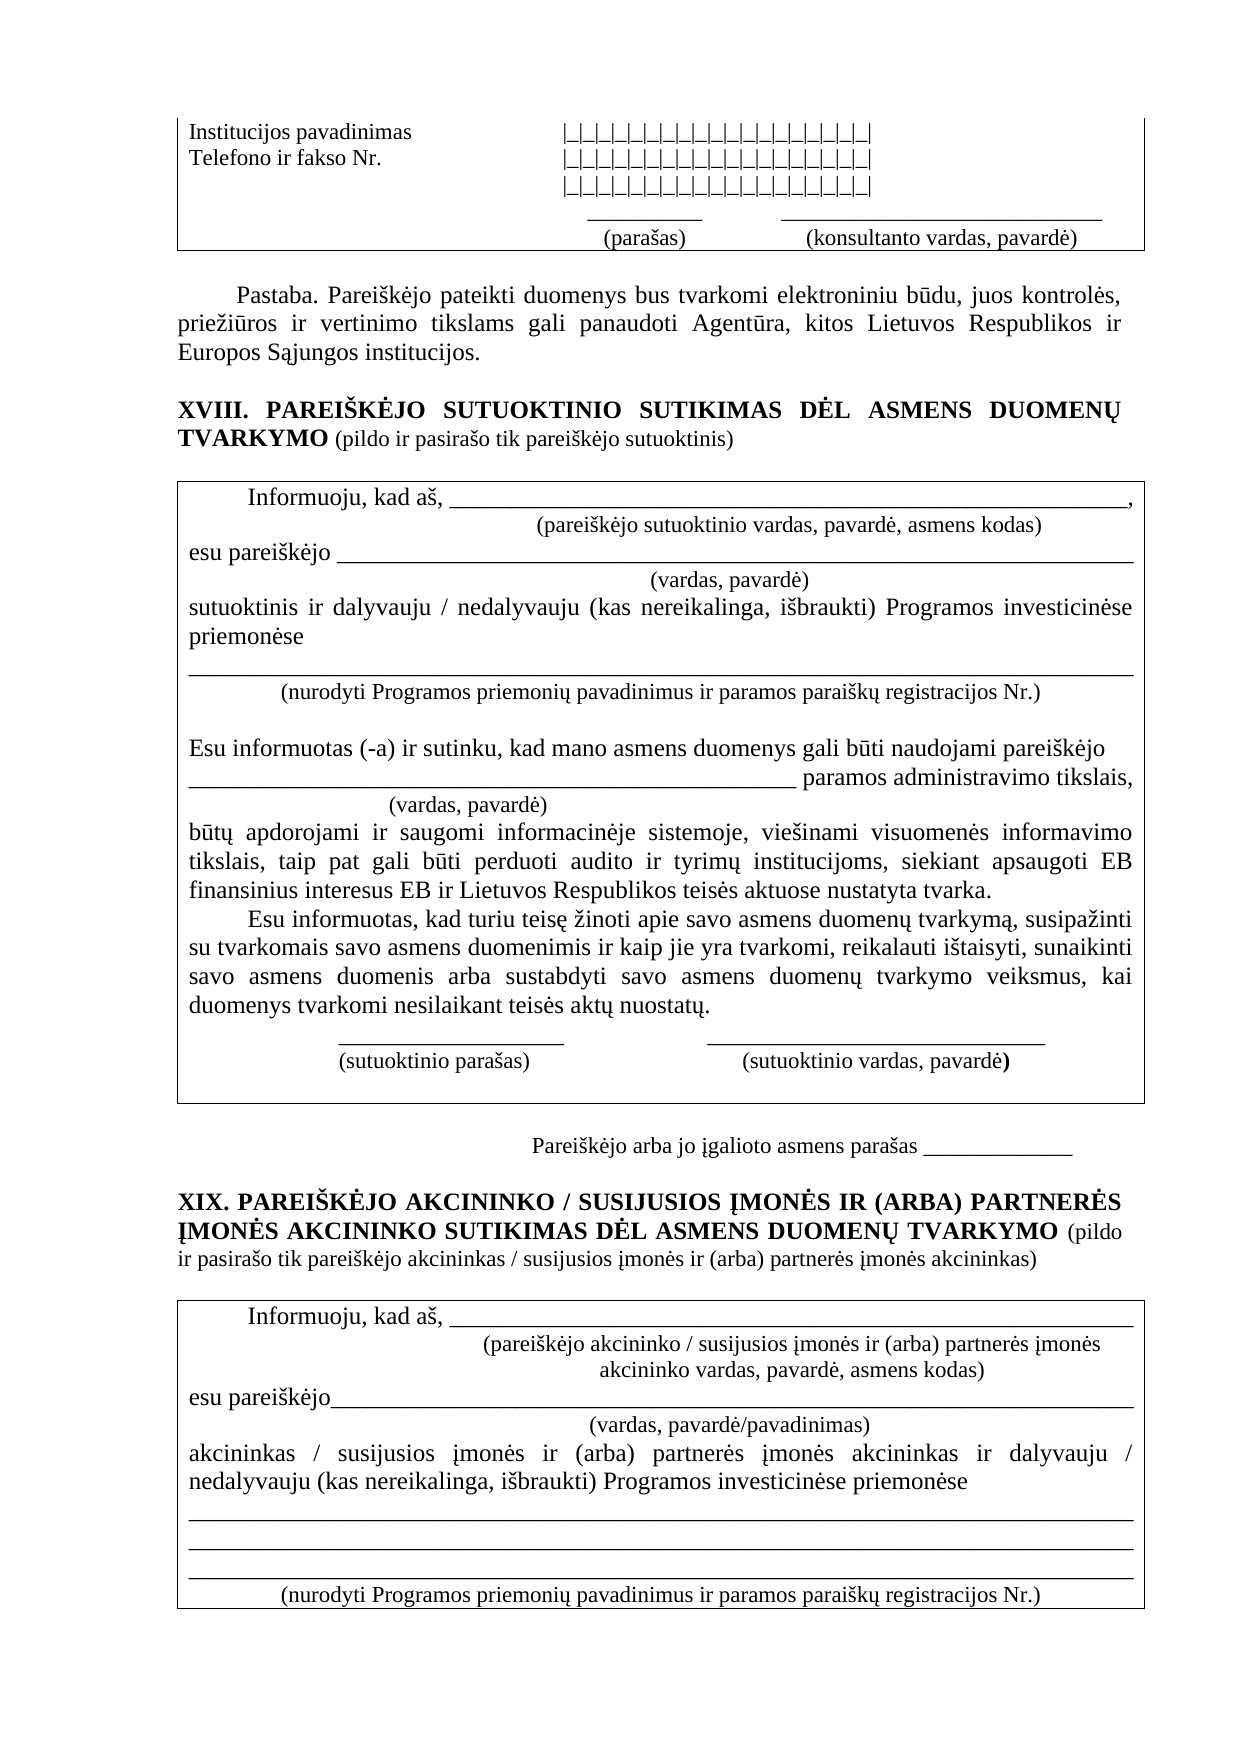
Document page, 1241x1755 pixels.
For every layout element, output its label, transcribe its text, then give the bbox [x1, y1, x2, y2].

table_cell |_|_|_|_|_|_|_|_|_|_|_|_|_|_|_|_|_|_|_| [551, 171, 1144, 197]
table_cell [178, 171, 551, 197]
table_cell |_|_|_|_|_|_|_|_|_|_|_|_|_|_|_|_|_|_|_| [551, 118, 1144, 144]
table_cell Institucijos pavadinimas [178, 118, 551, 144]
text Pastaba. Pareiškėjo pateikti duomenys bus tvarkomi elektroniniu būdu, juos kontrolės, priežiūros ir vertinimo tikslams gali panaudoti Agentūra, kitos Lietuvos Respublikos ir Europos Sąjungos institucijos. [177, 280, 1122, 366]
table_cell Telefono ir fakso Nr. [178, 145, 551, 171]
table_cell [178, 197, 551, 250]
table_cell |_|_|_|_|_|_|_|_|_|_|_|_|_|_|_|_|_|_|_| [551, 145, 1144, 171]
table_cell ____________________________ (konsultanto vardas, pavardė) [739, 197, 1144, 250]
text Pareiškėjo arba jo įgalioto asmens parašas _____________ [177, 1132, 1122, 1159]
table_header Informuoju, kad aš, (pareiškėjo akcininko / susijusios įmonės ir (arba) partnerės įmonės akcininko vardas, pavardė, asmens kodas) esu pareiškėjo (vardas, pavardė/pavadinimas) akcininkas / susijusios įmonės ir (arba) partnerės įmonės akcininkas ir dalyvauju / nedalyvauju (kas nereikalinga, išbraukti) Programos investicinėse priemonėse _ _ _ (nurodyti Programos priemonių pavadinimus ir paramos paraiškų registracijos Nr.) Esu informuotas (-a) ir sutinku, kad mano asmens duomenys gali būti naudojami pareiškėjo _ paramos administravimo tikslais, (vardas, pavardė/pavadinimas) būtų apdorojami ir saugomi informacinėje sistemoje, viešinami visuomenės informavimo tikslais, taip pat gali būti perduoti audito ir tyrimų institucijoms, siekiant apsaugoti EB finansinius interesus EB ir Lietuvos Respublikos teisės aktuose nustatyta tvarka. Esu informuotas (-a), kad turiu teisę žinoti apie savo asmens duomenų tvarkymą, susipažinti su savo duomenų tvarkymo eiga, reikalauti ištaisyti, sunaikinti savo asmens duomenis arba sustabdyti savo asmens duomenų tvarkymo veiksmus, kai duomenys tvarkomi nesilaikant teisės aktų nuostatų. ________________ ____________________________ (parašas) (vardas, pavardė) (pareiškėjo akcininko / susijusios įmonės ir (arba) partnerės įmonės akcininko parašas, vardas, pavardė) [178, 1301, 1144, 1608]
text XIX. PAREIŠKĖJO AKCININKO / SUSIJUSIOS ĮMONĖS IR (ARBA) PARTNERĖS ĮMONĖS AKCININKO SUTIKIMAS DĖL ASMENS DUOMENŲ TVARKYMO (pildo ir pasirašo tik pareiškėjo akcininkas / susijusios įmonės ir (arba) partnerės įmonės akcininkas) [177, 1187, 1122, 1271]
table_header Informuoju, kad aš, , (pareiškėjo sutuoktinio vardas, pavardė, asmens kodas) esu pareiškėjo (vardas, pavardė) sutuoktinis ir dalyvauju / nedalyvauju (kas nereikalinga, išbraukti) Programos investicinėse priemonėse _ (nurodyti Programos priemonių pavadinimus ir paramos paraiškų registracijos Nr.) Esu informuotas (-a) ir sutinku, kad mano asmens duomenys gali būti naudojami pareiškėjo _ paramos administravimo tikslais, (vardas, pavardė) būtų apdorojami ir saugomi informacinėje sistemoje, viešinami visuomenės informavimo tikslais, taip pat gali būti perduoti audito ir tyrimų institucijoms, siekiant apsaugoti EB finansinius interesus EB ir Lietuvos Respublikos teisės aktuose nustatyta tvarka. Esu informuotas, kad turiu teisę žinoti apie savo asmens duomenų tvarkymą, susipažinti su tvarkomais savo asmens duomenimis ir kaip jie yra tvarkomi, reikalauti ištaisyti, sunaikinti savo asmens duomenis arba sustabdyti savo asmens duomenų tvarkymo veiksmus, kai duomenys tvarkomi nesilaikant teisės aktų nuostatų. __________________ ___________________________ (sutuoktinio parašas) (sutuoktinio vardas, pavardė) [178, 482, 1144, 1102]
text XVIII. PAREIŠKĖJO SUTUOKTINIO SUTIKIMAS DĖL ASMENS DUOMENŲ TVARKYMO (pildo ir pasirašo tik pareiškėjo sutuoktinis) [177, 395, 1122, 452]
table_cell __________ (parašas) [551, 197, 738, 250]
